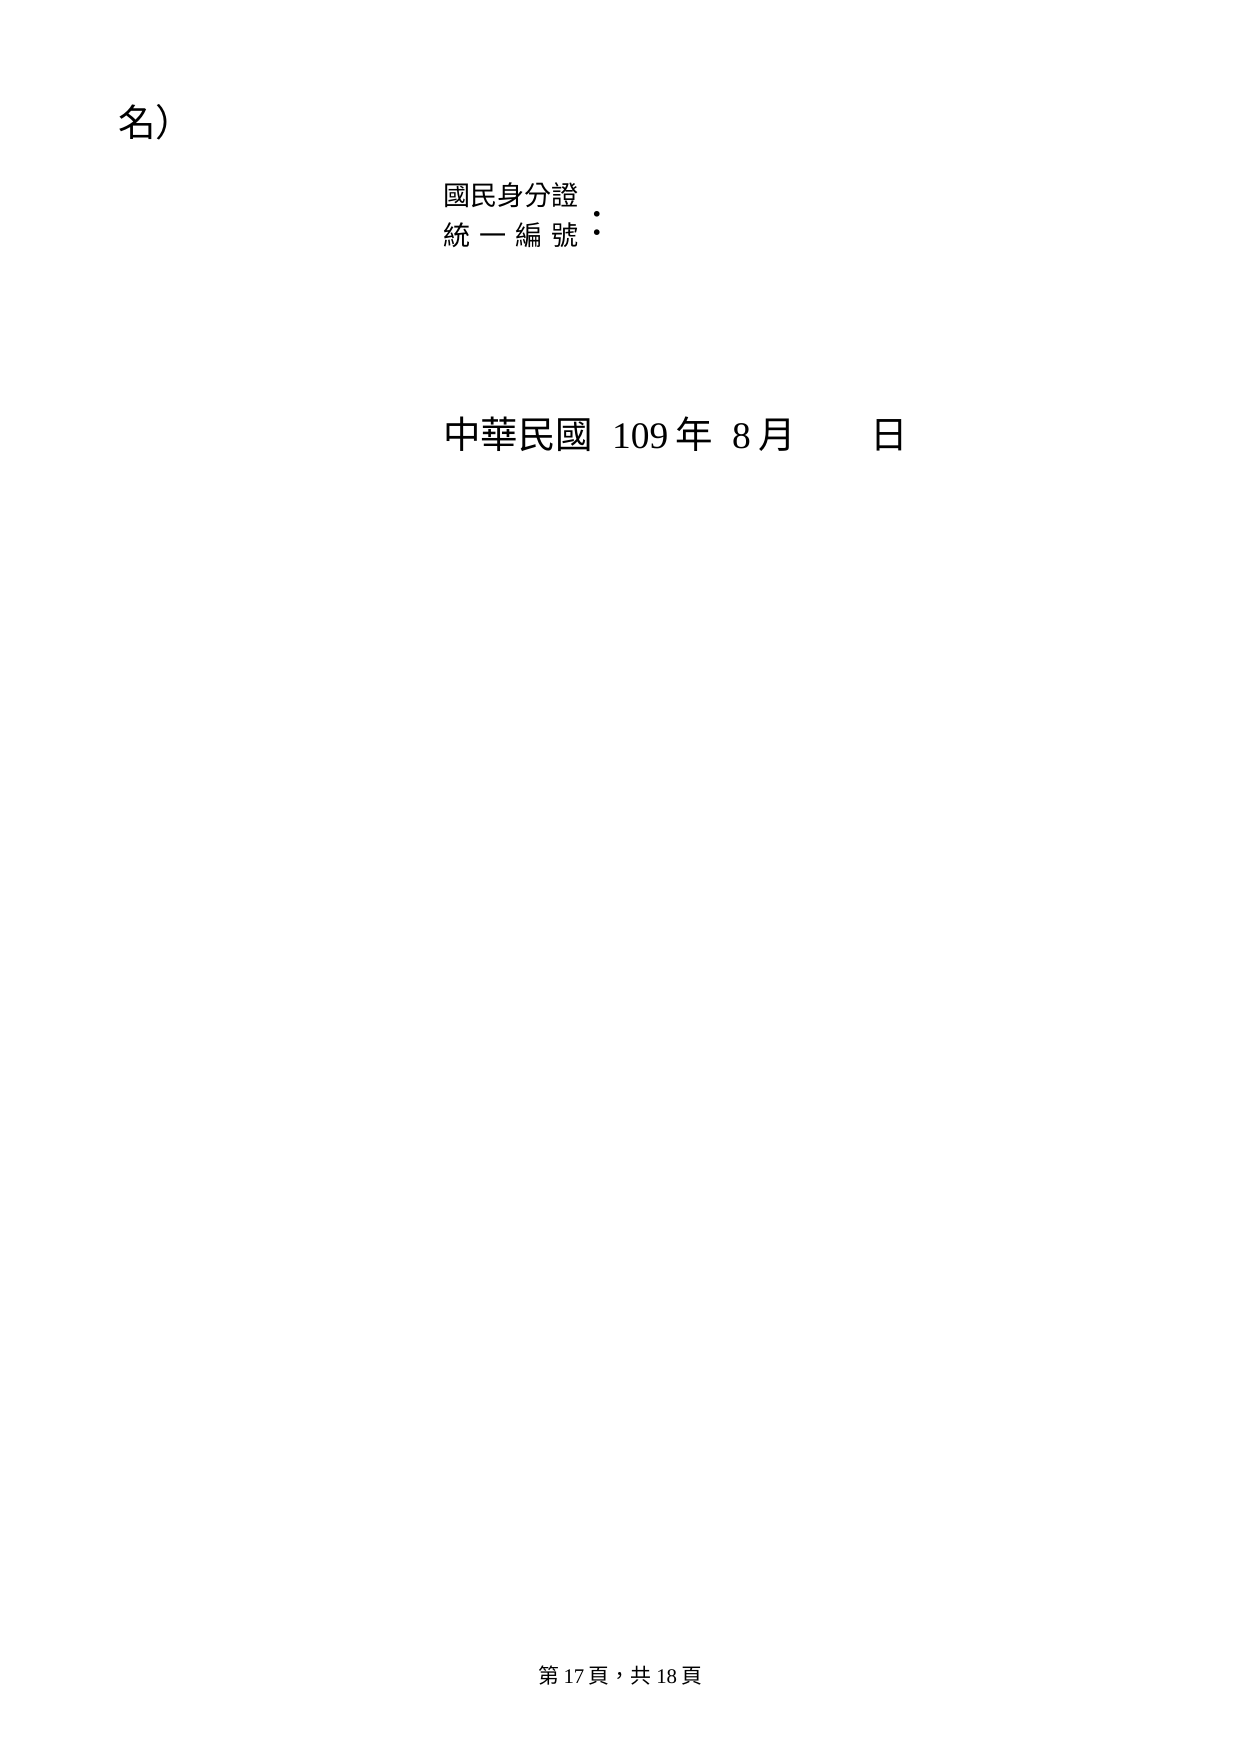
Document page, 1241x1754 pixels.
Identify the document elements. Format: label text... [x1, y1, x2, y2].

text 中華民國 109年 8月 日 [118, 391, 1122, 453]
text 名） [118, 78, 1122, 141]
text 國民身分證統一編號： [118, 141, 1122, 266]
